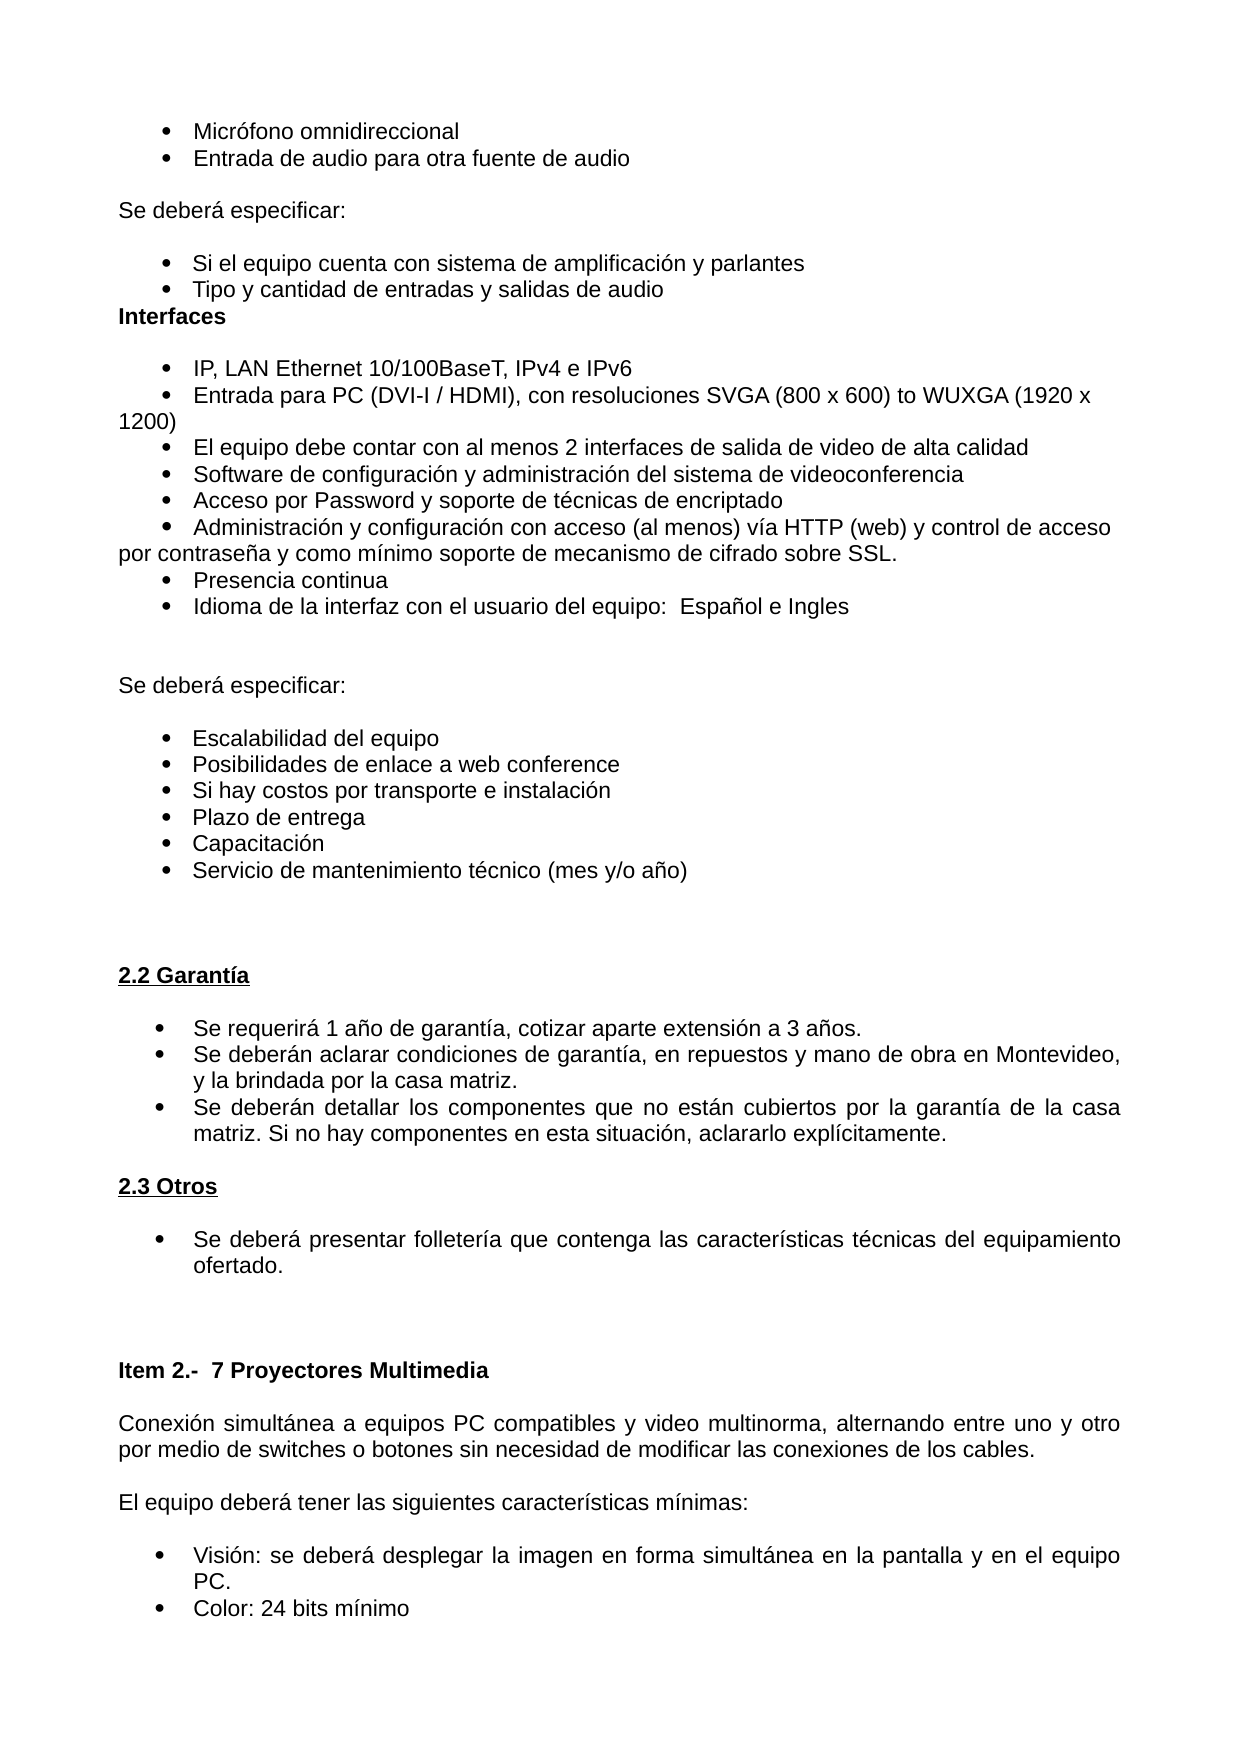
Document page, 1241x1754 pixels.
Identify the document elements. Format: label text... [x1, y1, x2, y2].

list Escalabilidad del equipo [162, 725, 1122, 751]
text Interfaces [118, 303, 1122, 329]
list Idioma de la interfaz con el usuario del equipo: Español e Ingles [118, 593, 1122, 619]
list Color: 24 bits mínimo [156, 1594, 1122, 1621]
text Se deberá especificar: [118, 197, 1122, 223]
list El equipo debe contar con al menos 2 interfaces de salida de video de alta calidad [118, 434, 1122, 461]
text Item 2.- 7 Proyectores Multimedia [118, 1357, 1122, 1384]
list Tipo y cantidad de entradas y salidas de audio [162, 276, 1122, 303]
list Administración y configuración con acceso (al menos) vía HTTP (web) y control de acceso por contraseña y como mínimo soporte de mecanismo de cifrado sobre SSL. [118, 513, 1122, 567]
list Entrada para PC (DVI-I / HDMI), con resoluciones SVGA (800 x 600) to WUXGA (1920 x 1200) [118, 382, 1122, 434]
list Si hay costos por transporte e instalación [162, 777, 1122, 804]
list IP, LAN Ethernet 10/100BaseT, IPv4 e IPv6 [118, 355, 1122, 382]
text Conexión simultánea a equipos PC compatibles y video multinorma, alternando entre uno y otro por medio de switches o botones sin necesidad de modificar las conexiones de los cables. [118, 1410, 1122, 1463]
list Presencia continua [118, 567, 1122, 593]
subtitle 2.3 Otros [118, 1173, 1122, 1199]
list Visión: se deberá desplegar la imagen en forma simultánea en la pantalla y en el equipo PC. [156, 1542, 1122, 1594]
list Se deberá presentar folletería que contenga las características técnicas del equipamiento ofertado. [156, 1226, 1122, 1278]
list Si el equipo cuenta con sistema de amplificación y parlantes [162, 250, 1122, 276]
list Se deberán detallar los componentes que no están cubiertos por la garantía de la casa matriz. Si no hay componentes en esta situación, aclararlo explícitamente. [156, 1094, 1122, 1146]
list Plazo de entrega [162, 804, 1122, 830]
list Entrada de audio para otra fuente de audio [118, 144, 1122, 171]
text 2.2 Garantía [118, 962, 1122, 988]
list Servicio de mantenimiento técnico (mes y/o año) [162, 857, 1122, 883]
list Se requerirá 1 año de garantía, cotizar aparte extensión a 3 años. [156, 1015, 1122, 1041]
list Micrófono omnidireccional [118, 118, 1122, 144]
text El equipo deberá tener las siguientes características mínimas: [118, 1489, 1122, 1515]
list Software de configuración y administración del sistema de videoconferencia [118, 461, 1122, 487]
list Posibilidades de enlace a web conference [162, 751, 1122, 777]
list Acceso por Password y soporte de técnicas de encriptado [118, 487, 1122, 513]
list Se deberán aclarar condiciones de garantía, en repuestos y mano de obra en Montevideo, y la brindada por la casa matriz. [156, 1041, 1122, 1094]
text Se deberá especificar: [118, 672, 1122, 698]
list Capacitación [162, 830, 1122, 857]
